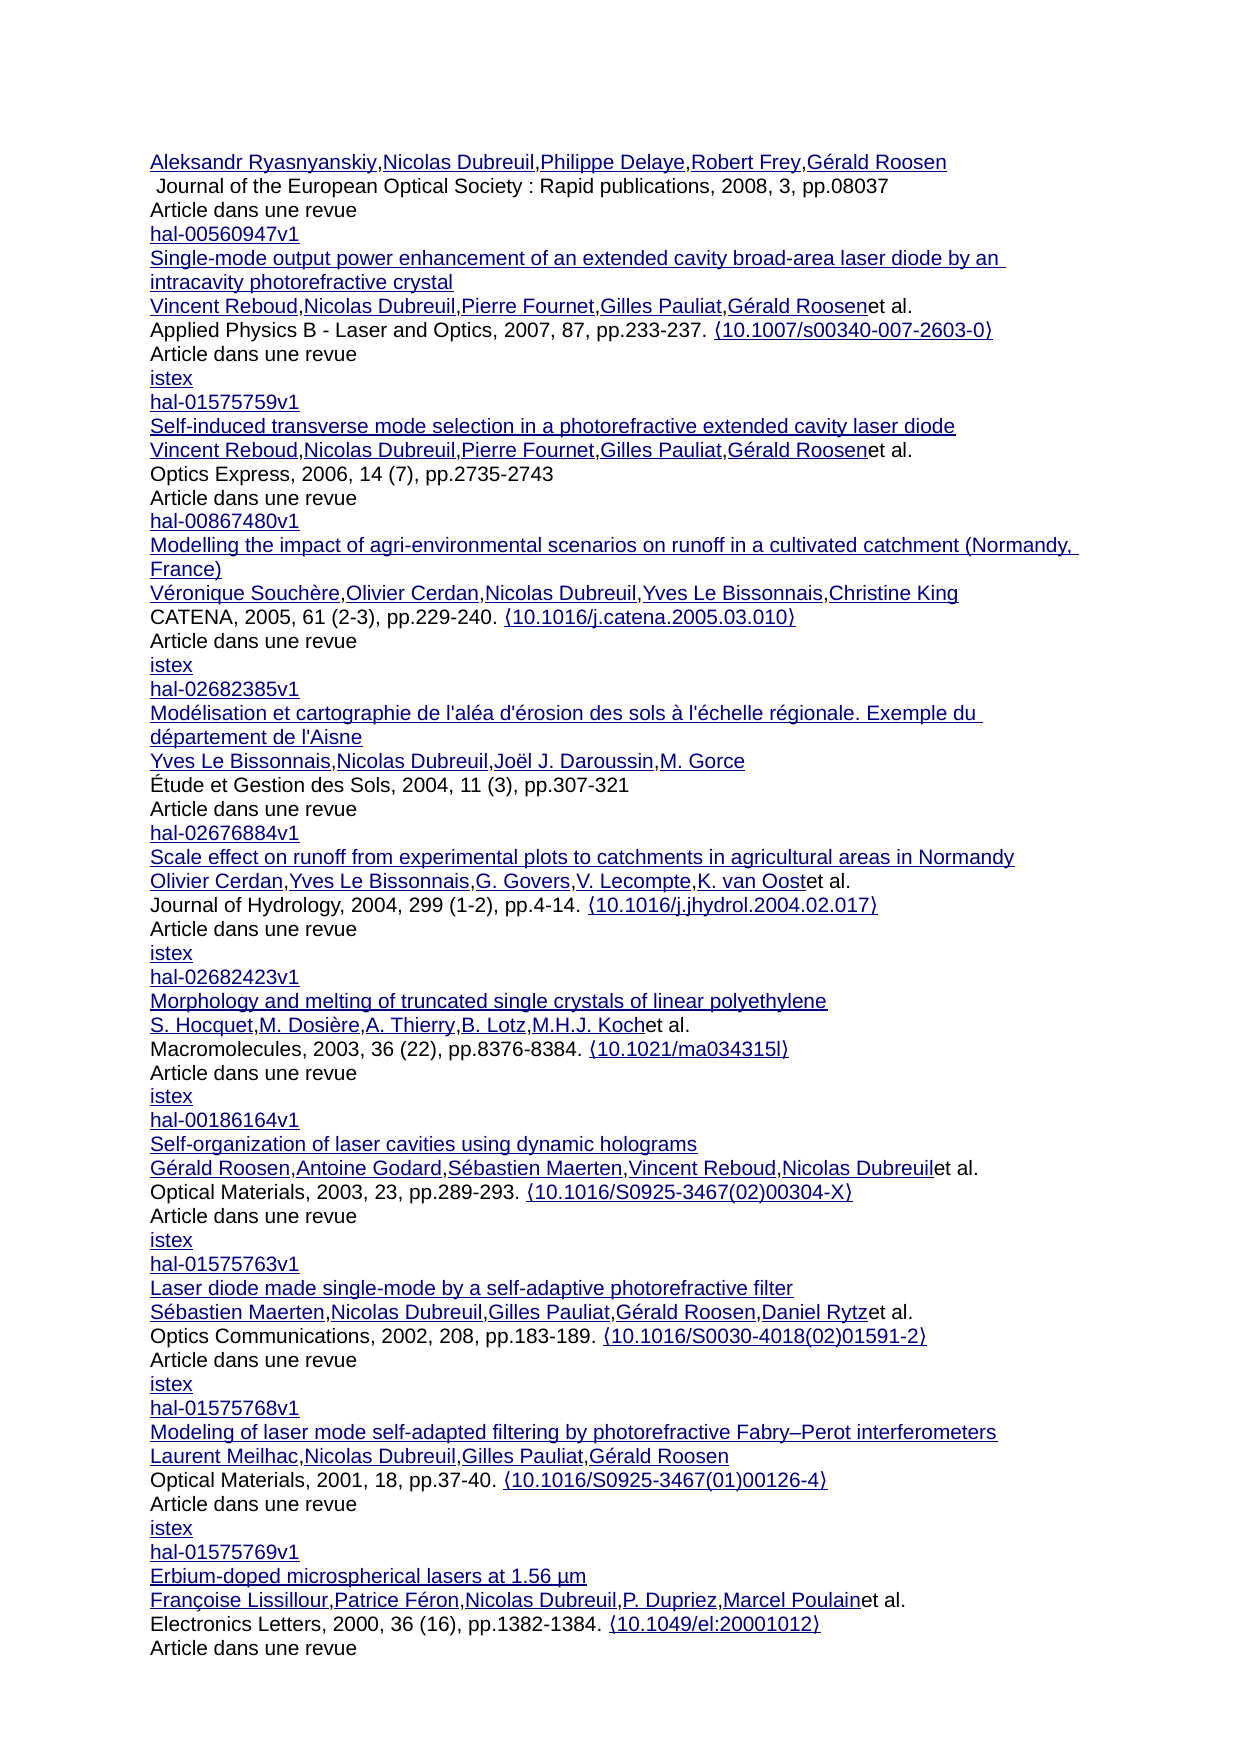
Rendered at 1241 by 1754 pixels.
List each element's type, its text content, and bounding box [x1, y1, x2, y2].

table_cell Morphology and melting of truncated single crystals of linear polyethylene S. Hocquet,M. Dosière,A. Thierry,B. Lotz,M.H.J. Kochet al. Macromolecules, 2003, 36 (22), pp.8376-8384. ⟨10.1021/ma034315l⟩ Article dans une revue istex hal-00186164v1 [150, 989, 1090, 1132]
table_cell Single-mode output power enhancement of an extended cavity broad-area laser diode by an intracavity photorefractive crystal Vincent Reboud,Nicolas Dubreuil,Pierre Fournet,Gilles Pauliat,Gérald Roosenet al. Applied Physics B - Laser and Optics, 2007, 87, pp.233-237. ⟨10.1007/s00340-007-2603-0⟩ Article dans une revue istex hal-01575759v1 [150, 246, 1090, 413]
table_cell Modelling the impact of agri-environmental scenarios on runoff in a cultivated catchment (Normandy, France) Véronique Souchère,Olivier Cerdan,Nicolas Dubreuil,Yves Le Bissonnais,Christine King CATENA, 2005, 61 (2-3), pp.229-240. ⟨10.1016/j.catena.2005.03.010⟩ Article dans une revue istex hal-02682385v1 [150, 533, 1090, 701]
table_cell Modélisation et cartographie de l'aléa d'érosion des sols à l'échelle régionale. Exemple du département de l'Aisne Yves Le Bissonnais,Nicolas Dubreuil,Joël J. Daroussin,M. Gorce Étude et Gestion des Sols, 2004, 11 (3), pp.307-321 Article dans une revue hal-02676884v1 [150, 701, 1090, 845]
table_cell Self-organization of laser cavities using dynamic holograms Gérald Roosen,Antoine Godard,Sébastien Maerten,Vincent Reboud,Nicolas Dubreuilet al. Optical Materials, 2003, 23, pp.289-293. ⟨10.1016/S0925-3467(02)00304-X⟩ Article dans une revue istex hal-01575763v1 [150, 1132, 1090, 1276]
table_cell Laser diode made single-mode by a self-adaptive photorefractive filter Sébastien Maerten,Nicolas Dubreuil,Gilles Pauliat,Gérald Roosen,Daniel Rytzet al. Optics Communications, 2002, 208, pp.183-189. ⟨10.1016/S0030-4018(02)01591-2⟩ Article dans une revue istex hal-01575768v1 [150, 1276, 1090, 1420]
table_cell Erbium-doped microspherical lasers at 1.56 µm Françoise Lissillour,Patrice Féron,Nicolas Dubreuil,P. Dupriez,Marcel Poulainet al. Electronics Letters, 2000, 36 (16), pp.1382-1384. ⟨10.1049/el:20001012⟩ Article dans une revue [150, 1564, 1090, 1659]
table_cell Self-induced transverse mode selection in a photorefractive extended cavity laser diode Vincent Reboud,Nicolas Dubreuil,Pierre Fournet,Gilles Pauliat,Gérald Roosenet al. Optics Express, 2006, 14 (7), pp.2735-2743 Article dans une revue hal-00867480v1 [150, 414, 1090, 533]
table_cell Scale effect on runoff from experimental plots to catchments in agricultural areas in Normandy Olivier Cerdan,Yves Le Bissonnais,G. Govers,V. Lecompte,K. van Oostet al. Journal of Hydrology, 2004, 299 (1-2), pp.4-14. ⟨10.1016/j.jhydrol.2004.02.017⟩ Article dans une revue istex hal-02682423v1 [150, 845, 1090, 988]
table_cell Modeling of laser mode self-adapted filtering by photorefractive Fabry–Perot interferometers Laurent Meilhac,Nicolas Dubreuil,Gilles Pauliat,Gérald Roosen Optical Materials, 2001, 18, pp.37-40. ⟨10.1016/S0925-3467(01)00126-4⟩ Article dans une revue istex hal-01575769v1 [150, 1420, 1090, 1563]
table_cell Aleksandr Ryasnyanskiy,Nicolas Dubreuil,Philippe Delaye,Robert Frey,Gérald Roosen Journal of the European Optical Society : Rapid publications, 2008, 3, pp.08037 Article dans une revue hal-00560947v1 [150, 150, 1090, 246]
